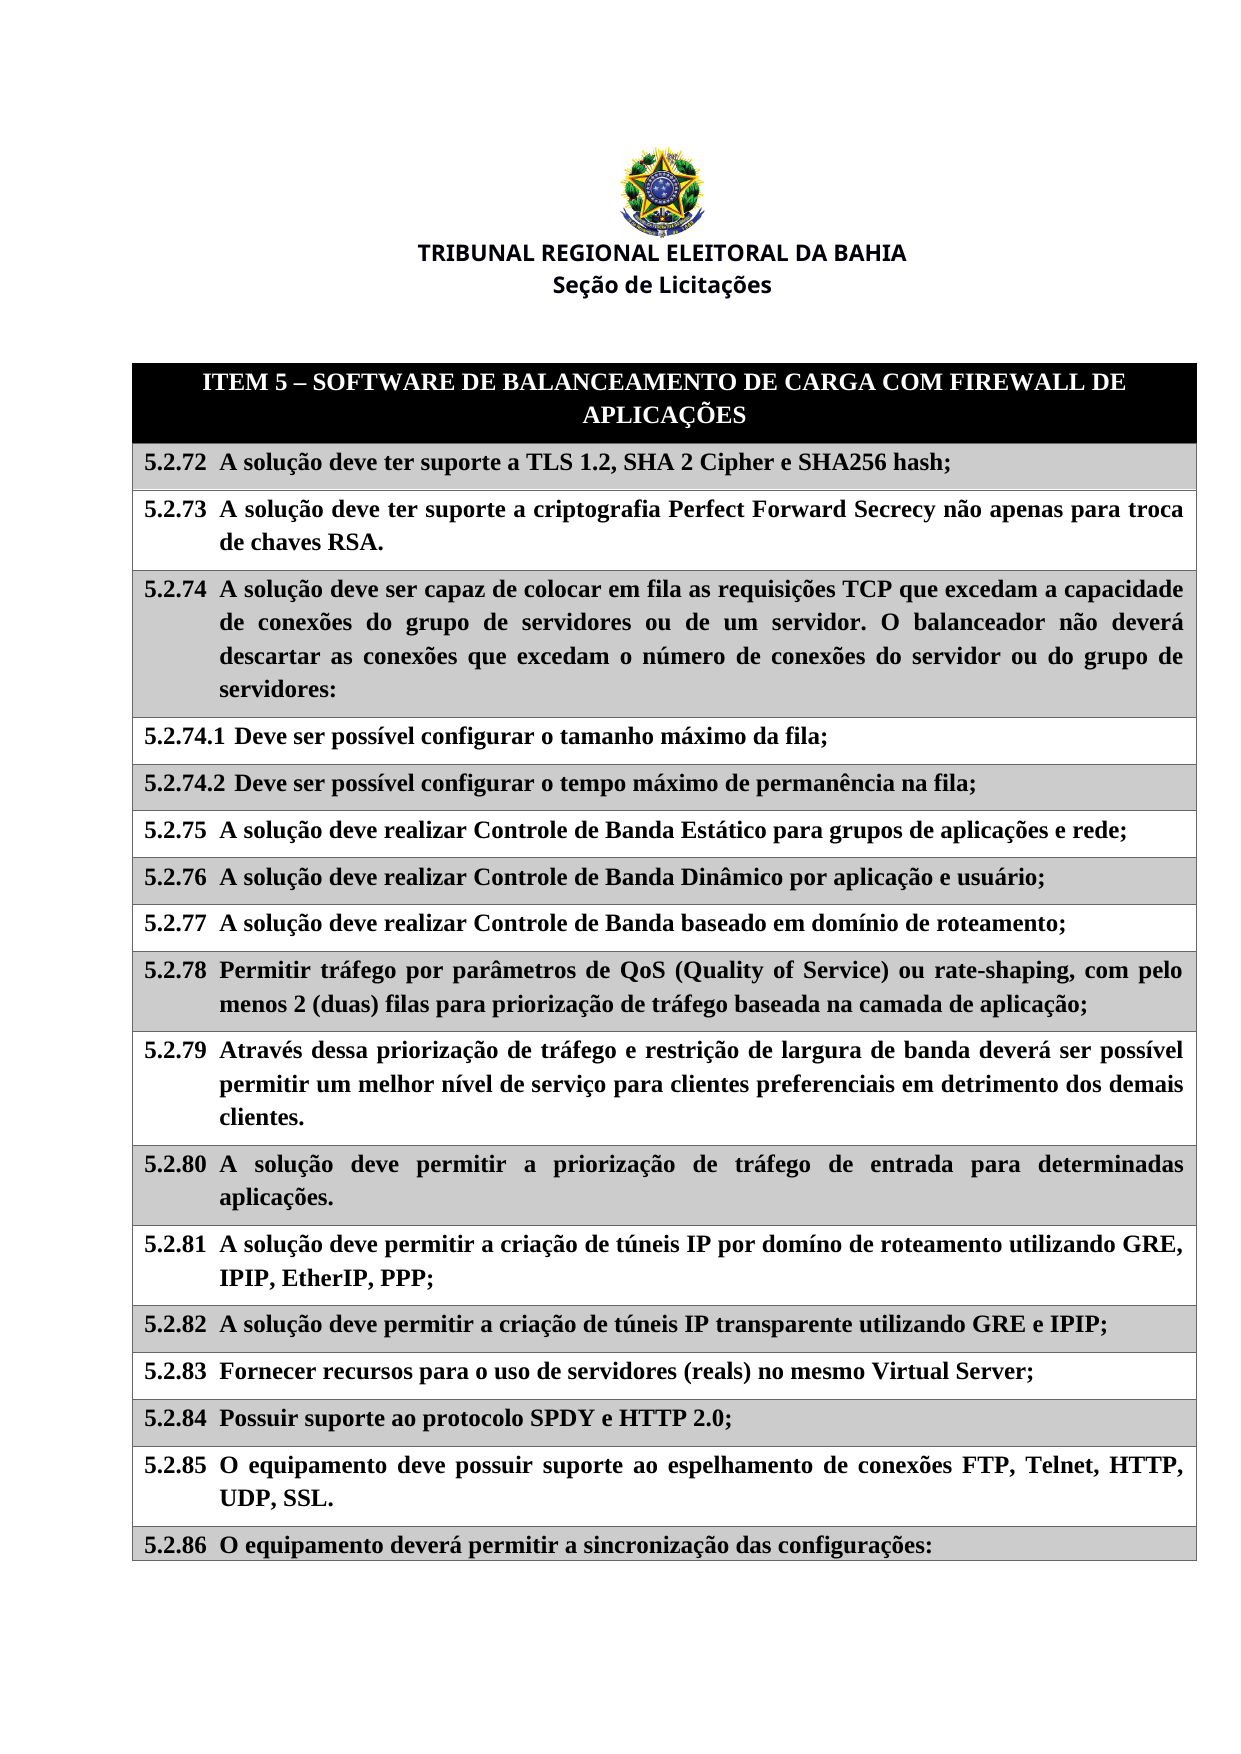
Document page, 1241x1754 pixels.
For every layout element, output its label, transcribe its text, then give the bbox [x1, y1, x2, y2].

table_cell Fornecer recursos para o uso de servidores (reals) no mesmo Virtual Server; [133, 1353, 1196, 1399]
table_cell Possuir suporte ao protocolo SPDY e HTTP 2.0; [133, 1400, 1196, 1446]
table_cell A solução deve permitir a priorização de tráfego de entrada para determinadas aplicações. [133, 1146, 1196, 1225]
table_cell Permitir tráfego por parâmetros de QoS (Quality of Service) ou rate-shaping, com pelo menos 2 (duas) filas para priorização de tráfego baseada na camada de aplicação; [133, 952, 1196, 1031]
table_cell Deve ser possível configurar o tamanho máximo da fila; [133, 718, 1196, 763]
table_cell A solução deve realizar Controle de Banda baseado em domínio de roteamento; [133, 905, 1196, 951]
table_cell A solução deve permitir a criação de túneis IP transparente utilizando GRE e IPIP; [133, 1306, 1196, 1352]
table_cell A solução deve ter suporte a criptografia Perfect Forward Secrecy não apenas para troca de chaves RSA. [133, 491, 1196, 570]
table_cell A solução deve realizar Controle de Banda Dinâmico por aplicação e usuário; [133, 858, 1196, 904]
table_cell O equipamento deverá permitir a sincronização das configurações: [133, 1527, 1196, 1560]
table_cell A solução deve ter suporte a TLS 1.2, SHA 2 Cipher e SHA256 hash; [133, 444, 1196, 489]
table_cell A solução deve permitir a criação de túneis IP por domíno de roteamento utilizando GRE, IPIP, EtherIP, PPP; [133, 1226, 1196, 1305]
table_cell O equipamento deve possuir suporte ao espelhamento de conexões FTP, Telnet, HTTP, UDP, SSL. [133, 1447, 1196, 1526]
table_cell A solução deve realizar Controle de Banda Estático para grupos de aplicações e rede; [133, 811, 1196, 857]
table_header ITEM 5 – SOFTWARE DE BALANCEAMENTO DE CARGA COM FIREWALL DE APLICAÇÕES [133, 364, 1196, 443]
table_cell Através dessa priorização de tráfego e restrição de largura de banda deverá ser possível permitir um melhor nível de serviço para clientes preferenciais em detrimento dos demais clientes. [133, 1032, 1196, 1145]
table_cell A solução deve ser capaz de colocar em fila as requisições TCP que excedam a capacidade de conexões do grupo de servidores ou de um servidor. O balanceador não deverá descartar as conexões que excedam o número de conexões do servidor ou do grupo de servidores: [133, 571, 1196, 717]
table_cell Deve ser possível configurar o tempo máximo de permanência na fila; [133, 765, 1196, 810]
